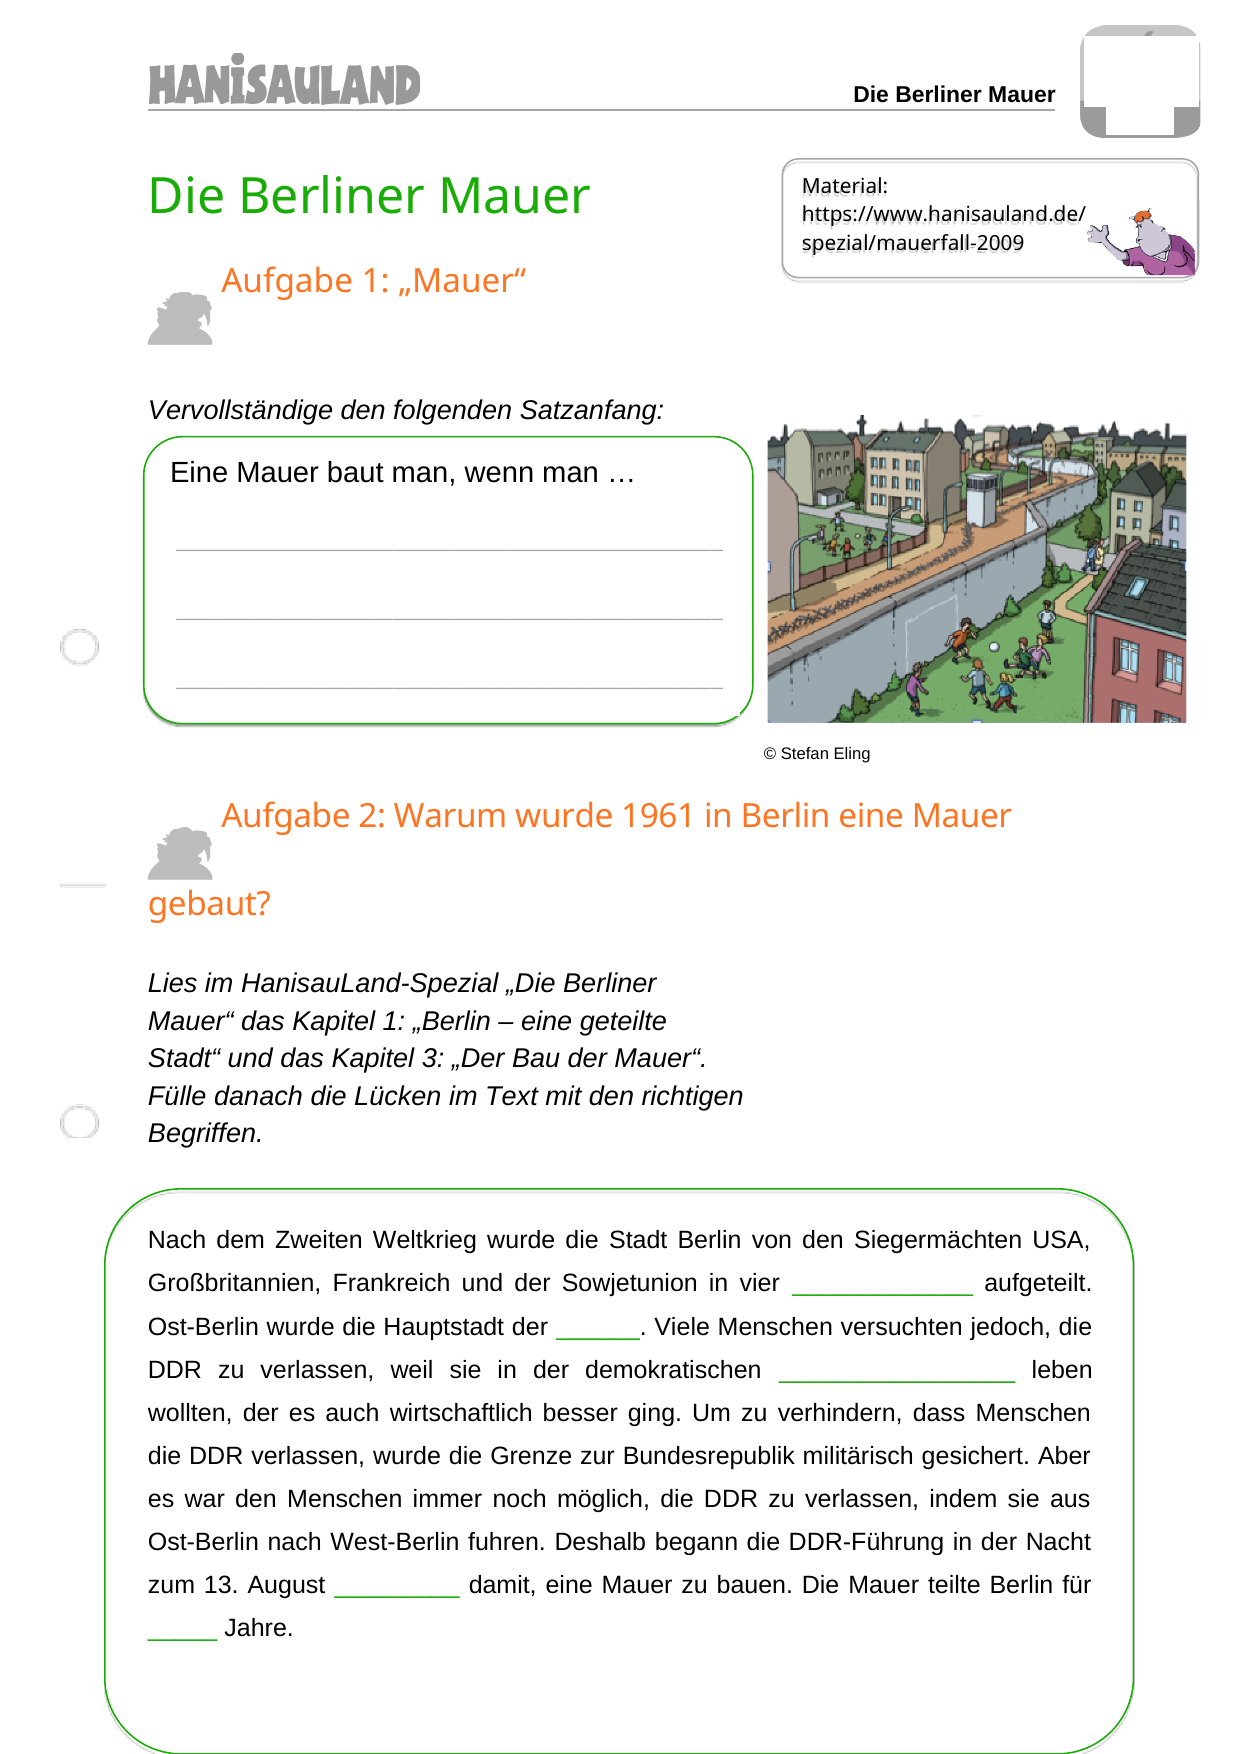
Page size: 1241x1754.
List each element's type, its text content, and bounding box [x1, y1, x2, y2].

subtitle Die Berliner Mauer [784, 164, 1093, 228]
text ________________________________________________ [176, 668, 725, 691]
subtitle Die Berliner Mauer [148, 159, 790, 228]
text ________________________________________________ [176, 599, 725, 622]
text © Stefan Eling [148, 724, 1093, 769]
text Nach dem Zweiten Weltkrieg wurde die Stadt Berlin von den Siegermächten USA, Großbritannien, Frankreich und der Sowjetunion in vier _____________ aufgeteilt. Ost-Berlin wurde die Hauptstadt der ______. Viele Menschen versuchten jedoch, die DDR zu verlassen, weil sie in der demokratischen _________________ leben wollten, der es auch wirtschaftlich besser ging. Um zu verhindern, dass Menschen die DDR verlassen, wurde die Grenze zur Bundesrepublik militärisch gesichert. Aber es war den Menschen immer noch möglich, die DDR zu verlassen, indem sie aus Ost-Berlin nach West-Berlin fuhren. Deshalb begann die DDR-Führung in der Nacht zum 13. August _________ damit, eine Mauer zu bauen. Die Mauer teilte Berlin für _____ Jahre. [148, 1225, 1093, 1642]
text Aufgabe 2: Warum wurde 1961 in Berlin eine Mauer gebaut? [148, 792, 1137, 925]
text Vervollständige den folgenden Satzanfang: [148, 389, 1201, 736]
text Aufgabe 1: „Mauer“ [148, 256, 1093, 344]
text ________________________________________________ [176, 530, 725, 553]
text Lies im HanisauLand-Spezial „Die Berliner Mauer“ das Kapitel 1: „Berlin – eine geteilte Stadt“ und das Kapitel 3: „Der Bau der Mauer“. Fülle danach die Lücken im Text mit den richtigen Begriffen. [148, 963, 1093, 1150]
